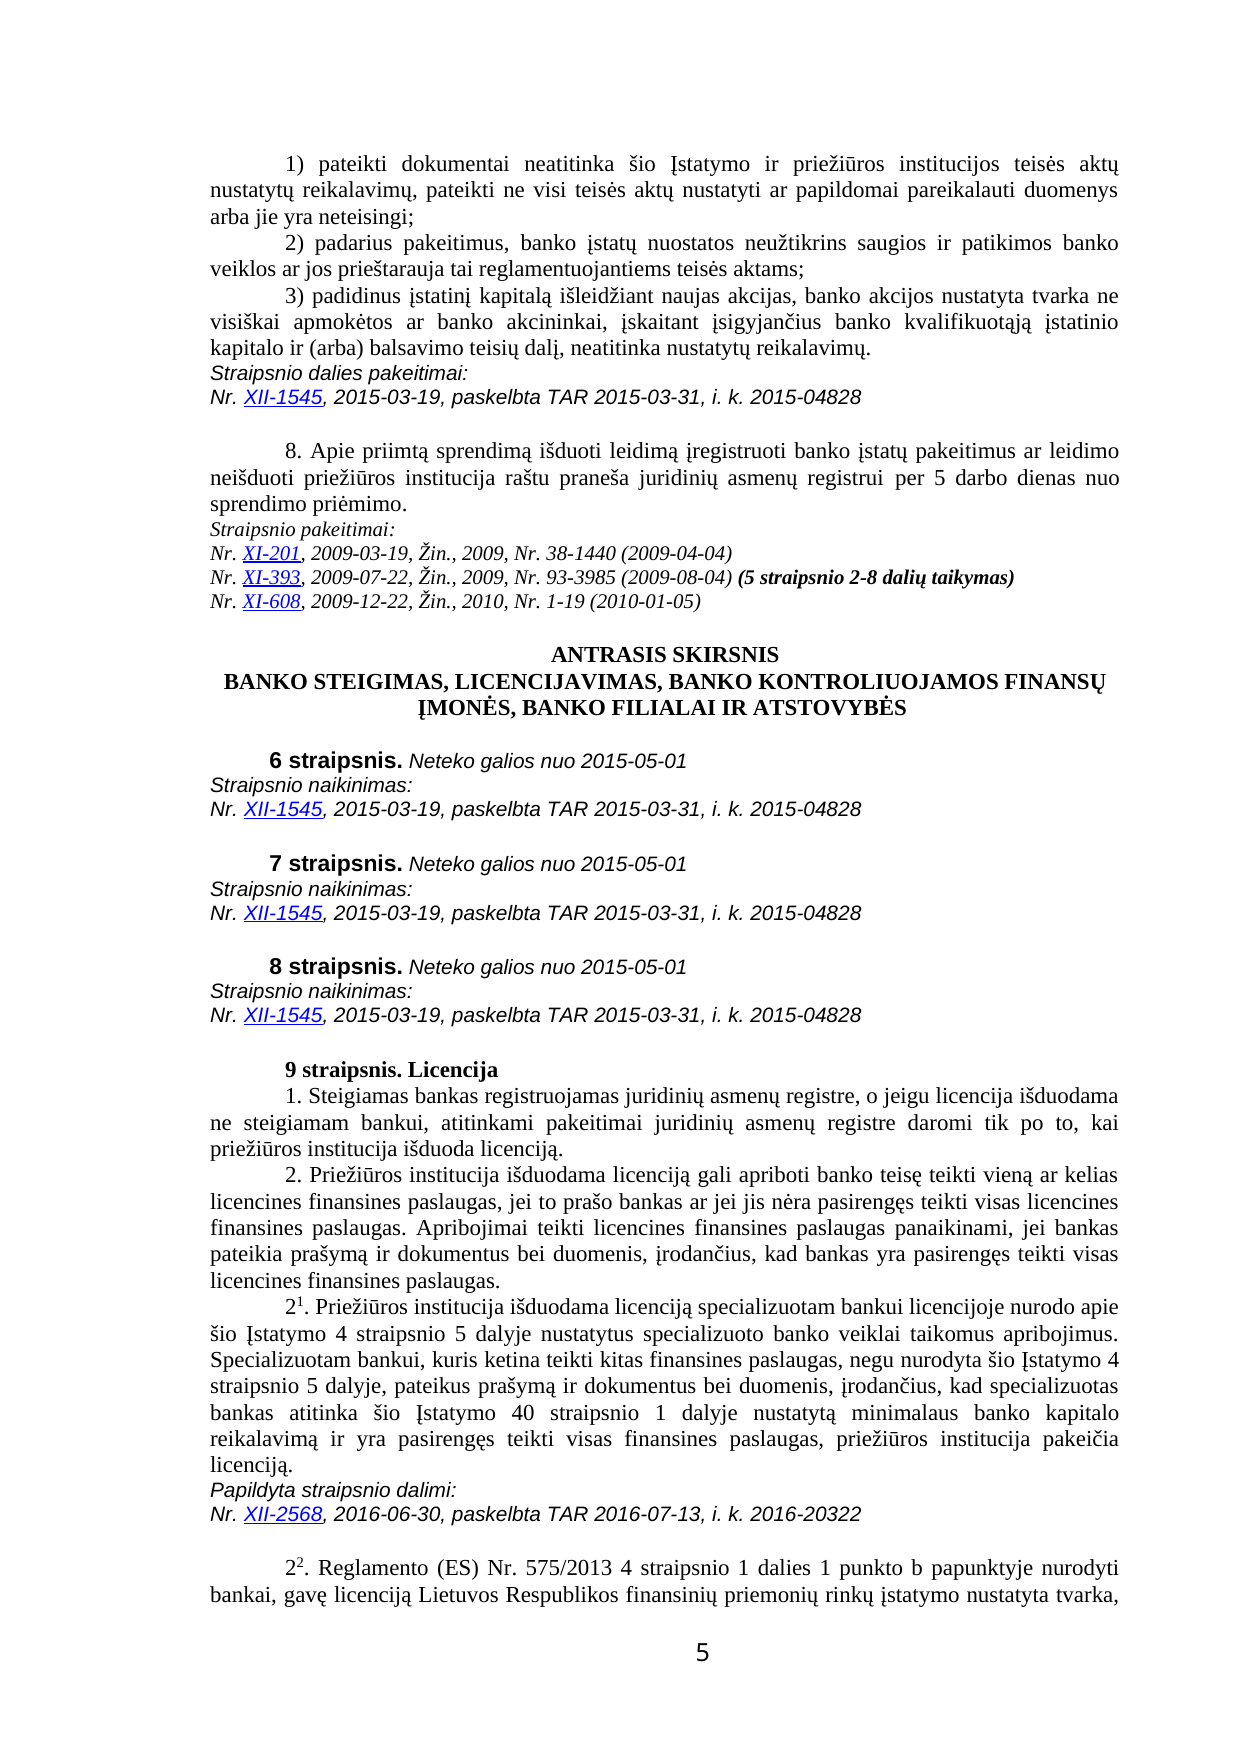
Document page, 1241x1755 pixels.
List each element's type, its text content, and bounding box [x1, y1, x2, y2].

text 3) padidinus įstatinį kapitalą išleidžiant naujas akcijas, banko akcijos nustatyta tvarka ne visiškai apmokėtos ar banko akcininkai, įskaitant įsigyjančius banko kvalifikuotąją įstatinio kapitalo ir (arba) balsavimo teisių dalį, neatitinka nustatytų reikalavimų. [210, 282, 1120, 361]
text Nr. XII-1545, 2015-03-19, paskelbta TAR 2015-03-31, i. k. 2015-04828 [210, 900, 1120, 924]
text 6 straipsnis. Neteko galios nuo 2015-05-01 [210, 747, 1120, 773]
text 1. Steigiamas bankas registruojamas juridinių asmenų registre, o jeigu licencija išduodama ne steigiamam bankui, atitinkami pakeitimai juridinių asmenų registre daromi tik po to, kai priežiūros institucija išduoda licenciją. [210, 1082, 1120, 1161]
text Straipsnio naikinimas: [210, 876, 1120, 900]
text Nr. XI-608, 2009-12-22, Žin., 2010, Nr. 1-19 (2010-01-05) [210, 589, 1120, 613]
text BANKO STEIGIMAS, LICENCIJAVIMAS, BANKO KONTROLIUOJAMOS FINANSŲ ĮMONĖS, BANKO FILIALAI IR ATSTOVYBĖS [210, 668, 1120, 721]
text Nr. XII-1545, 2015-03-19, paskelbta TAR 2015-03-31, i. k. 2015-04828 [210, 1003, 1120, 1027]
text Papildyta straipsnio dalimi: [210, 1478, 1120, 1502]
text 7 straipsnis. Neteko galios nuo 2015-05-01 [210, 850, 1120, 876]
text Nr. XII-1545, 2015-03-19, paskelbta TAR 2015-03-31, i. k. 2015-04828 [210, 797, 1120, 821]
text Nr. XI-393, 2009-07-22, Žin., 2009, Nr. 93-3985 (2009-08-04) (5 straipsnio 2-8 dalių taikymas) [210, 565, 1120, 589]
text 2. Priežiūros institucija išduodama licenciją gali apriboti banko teisę teikti vieną ar kelias licencines finansines paslaugas, jei to prašo bankas ar jei jis nėra pasirengęs teikti visas licencines finansines paslaugas. Apribojimai teikti licencines finansines paslaugas panaikinami, jei bankas pateikia prašymą ir dokumentus bei duomenis, įrodančius, kad bankas yra pasirengęs teikti visas licencines finansines paslaugas. [210, 1161, 1120, 1293]
text 2) padarius pakeitimus, banko įstatų nuostatos neužtikrins saugios ir patikimos banko veiklos ar jos prieštarauja tai reglamentuojantiems teisės aktams; [210, 229, 1120, 282]
text Straipsnio naikinimas: [210, 773, 1120, 797]
text Nr. XI-201, 2009-03-19, Žin., 2009, Nr. 38-1440 (2009-04-04) [210, 541, 1120, 565]
text Straipsnio dalies pakeitimai: [210, 361, 1120, 385]
text 9 straipsnis. Licencija [210, 1056, 1120, 1082]
text Straipsnio pakeitimai: [210, 517, 1120, 541]
text 1) pateikti dokumentai neatitinka šio Įstatymo ir priežiūros institucijos teisės aktų nustatytų reikalavimų, pateikti ne visi teisės aktų nustatyti ar papildomai pareikalauti duomenys arba jie yra neteisingi; [210, 150, 1120, 229]
text 22. Reglamento (ES) Nr. 575/2013 4 straipsnio 1 dalies 1 punkto b papunktyje nurodyti bankai, gavę licenciją Lietuvos Respublikos finansinių priemonių rinkų įstatymo nustatyta tvarka, [210, 1554, 1120, 1607]
text Straipsnio naikinimas: [210, 979, 1120, 1003]
text Nr. XII-2568, 2016-06-30, paskelbta TAR 2016-07-13, i. k. 2016-20322 [210, 1502, 1120, 1526]
text 8 straipsnis. Neteko galios nuo 2015-05-01 [210, 953, 1120, 979]
subtitle ANTRASIS SKIRSNIS [210, 642, 1120, 668]
text 21. Priežiūros institucija išduodama licenciją specializuotam bankui licencijoje nurodo apie šio Įstatymo 4 straipsnio 5 dalyje nustatytus specializuoto banko veiklai taikomus apribojimus. Specializuotam bankui, kuris ketina teikti kitas finansines paslaugas, negu nurodyta šio Įstatymo 4 straipsnio 5 dalyje, pateikus prašymą ir dokumentus bei duomenis, įrodančius, kad specializuotas bankas atitinka šio Įstatymo 40 straipsnio 1 dalyje nustatytą minimalaus banko kapitalo reikalavimą ir yra pasirengęs teikti visas finansines paslaugas, priežiūros institucija pakeičia licenciją. [210, 1293, 1120, 1478]
text Nr. XII-1545, 2015-03-19, paskelbta TAR 2015-03-31, i. k. 2015-04828 [210, 385, 1120, 409]
text 8. Apie priimtą sprendimą išduoti leidimą įregistruoti banko įstatų pakeitimus ar leidimo neišduoti priežiūros institucija raštu praneša juridinių asmenų registrui per 5 darbo dienas nuo sprendimo priėmimo. [210, 437, 1120, 517]
